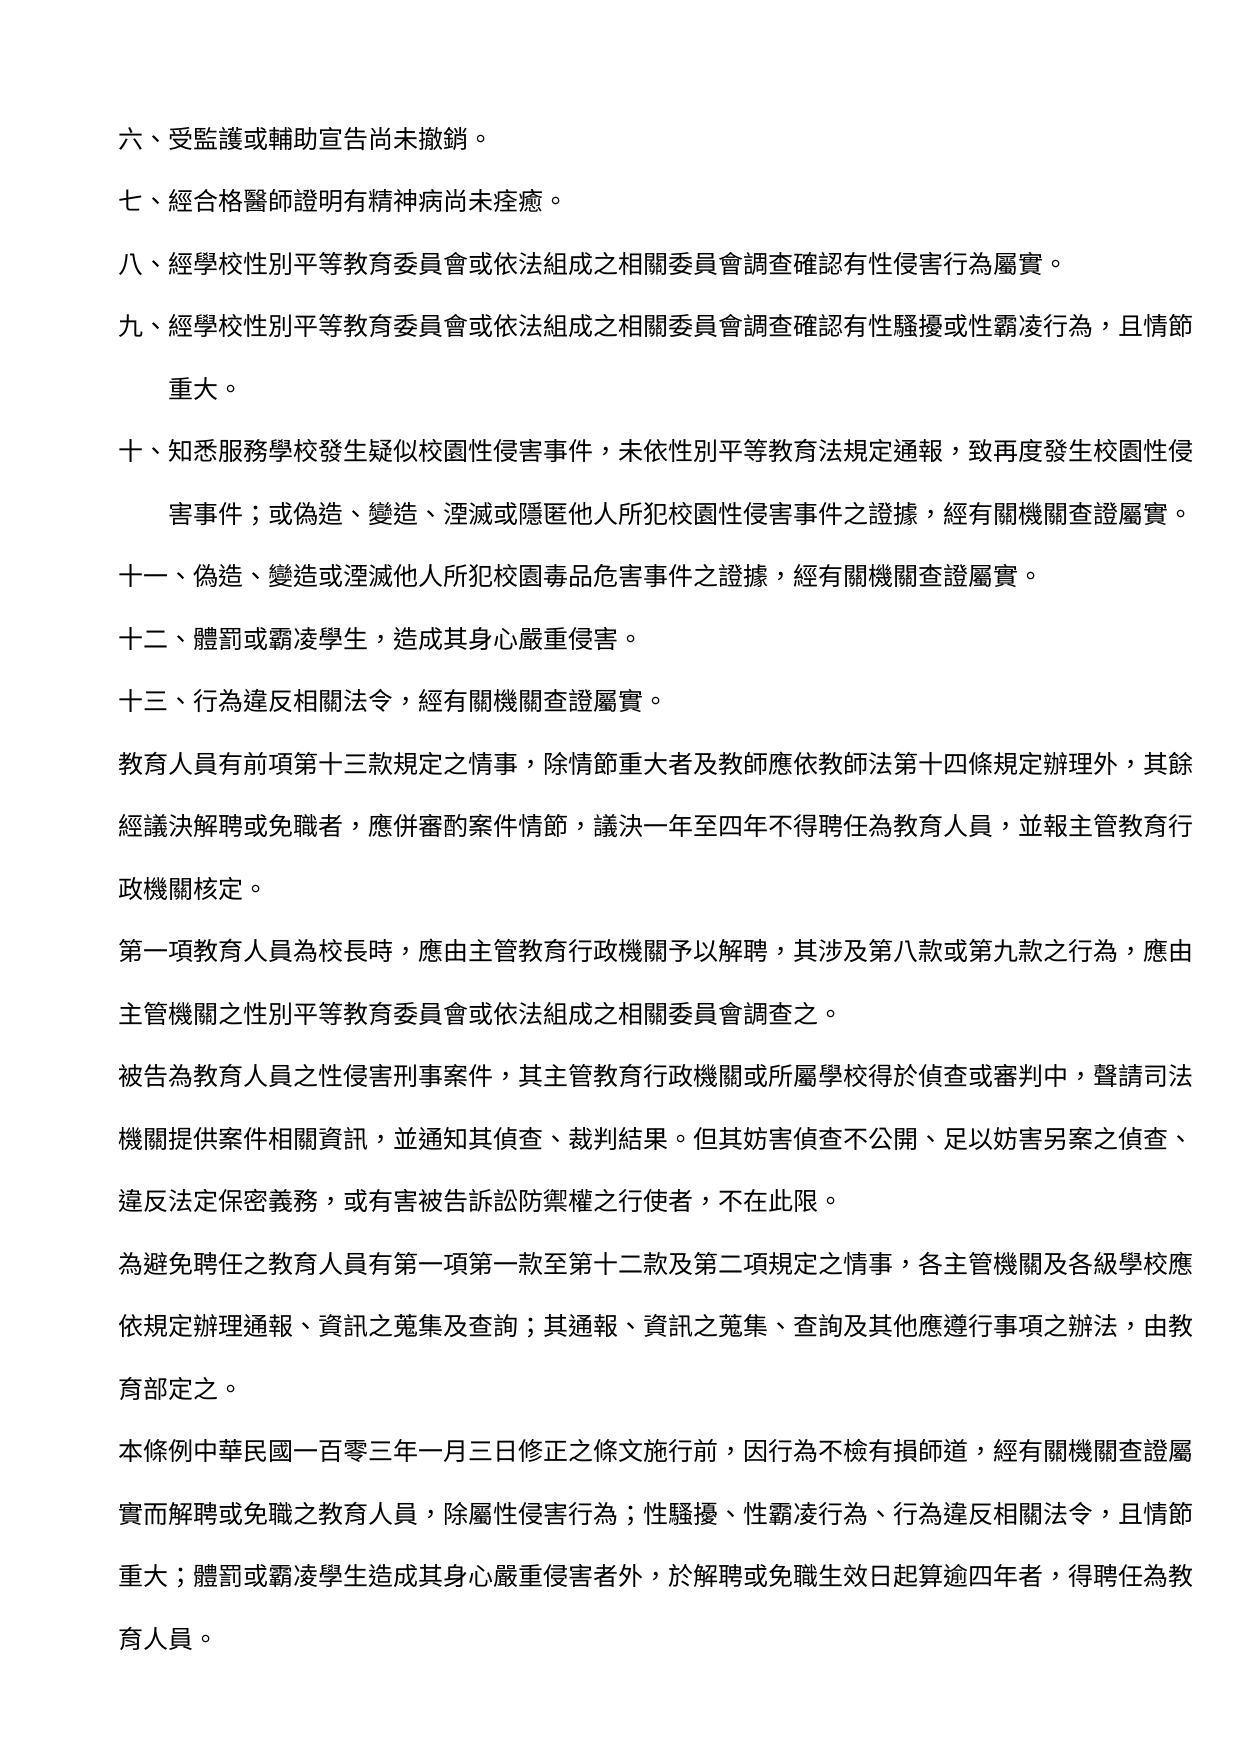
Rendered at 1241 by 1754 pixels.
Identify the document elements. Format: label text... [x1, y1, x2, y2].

text 八、經學校性別平等教育委員會或依法組成之相關委員會調查確認有性侵害行為屬實。 [118, 221, 1196, 283]
text 為避免聘任之教育人員有第一項第一款至第十二款及第二項規定之情事，各主管機關及各級學校應依規定辦理通報、資訊之蒐集及查詢；其通報、資訊之蒐集、查詢及其他應遵行事項之辦法，由教育部定之。 [118, 1221, 1196, 1408]
text 六、受監護或輔助宣告尚未撤銷。 [118, 96, 1196, 158]
text 被告為教育人員之性侵害刑事案件，其主管教育行政機關或所屬學校得於偵查或審判中，聲請司法機關提供案件相關資訊，並通知其偵查、裁判結果。但其妨害偵查不公開、足以妨害另案之偵查、違反法定保密義務，或有害被告訴訟防禦權之行使者，不在此限。 [118, 1033, 1196, 1221]
text 十二、體罰或霸凌學生，造成其身心嚴重侵害。 [118, 596, 1196, 658]
text 十一、偽造、變造或湮滅他人所犯校園毒品危害事件之證據，經有關機關查證屬實。 [118, 533, 1196, 596]
text 十三、行為違反相關法令，經有關機關查證屬實。 [118, 658, 1196, 721]
text 教育人員有前項第十三款規定之情事，除情節重大者及教師應依教師法第十四條規定辦理外，其餘經議決解聘或免職者，應併審酌案件情節，議決一年至四年不得聘任為教育人員，並報主管教育行政機關核定。 [118, 721, 1196, 908]
text 七、經合格醫師證明有精神病尚未痊癒。 [118, 158, 1196, 221]
text 本條例中華民國一百零三年一月三日修正之條文施行前，因行為不檢有損師道，經有關機關查證屬實而解聘或免職之教育人員，除屬性侵害行為；性騷擾、性霸凌行為、行為違反相關法令，且情節重大；體罰或霸凌學生造成其身心嚴重侵害者外，於解聘或免職生效日起算逾四年者，得聘任為教育人員。 [118, 1408, 1196, 1658]
text 十、知悉服務學校發生疑似校園性侵害事件，未依性別平等教育法規定通報，致再度發生校園性侵害事件；或偽造、變造、湮滅或隱匿他人所犯校園性侵害事件之證據，經有關機關查證屬實。 [118, 408, 1196, 533]
text 第一項教育人員為校長時，應由主管教育行政機關予以解聘，其涉及第八款或第九款之行為，應由主管機關之性別平等教育委員會或依法組成之相關委員會調查之。 [118, 908, 1196, 1033]
text 九、經學校性別平等教育委員會或依法組成之相關委員會調查確認有性騷擾或性霸凌行為，且情節重大。 [118, 283, 1196, 408]
